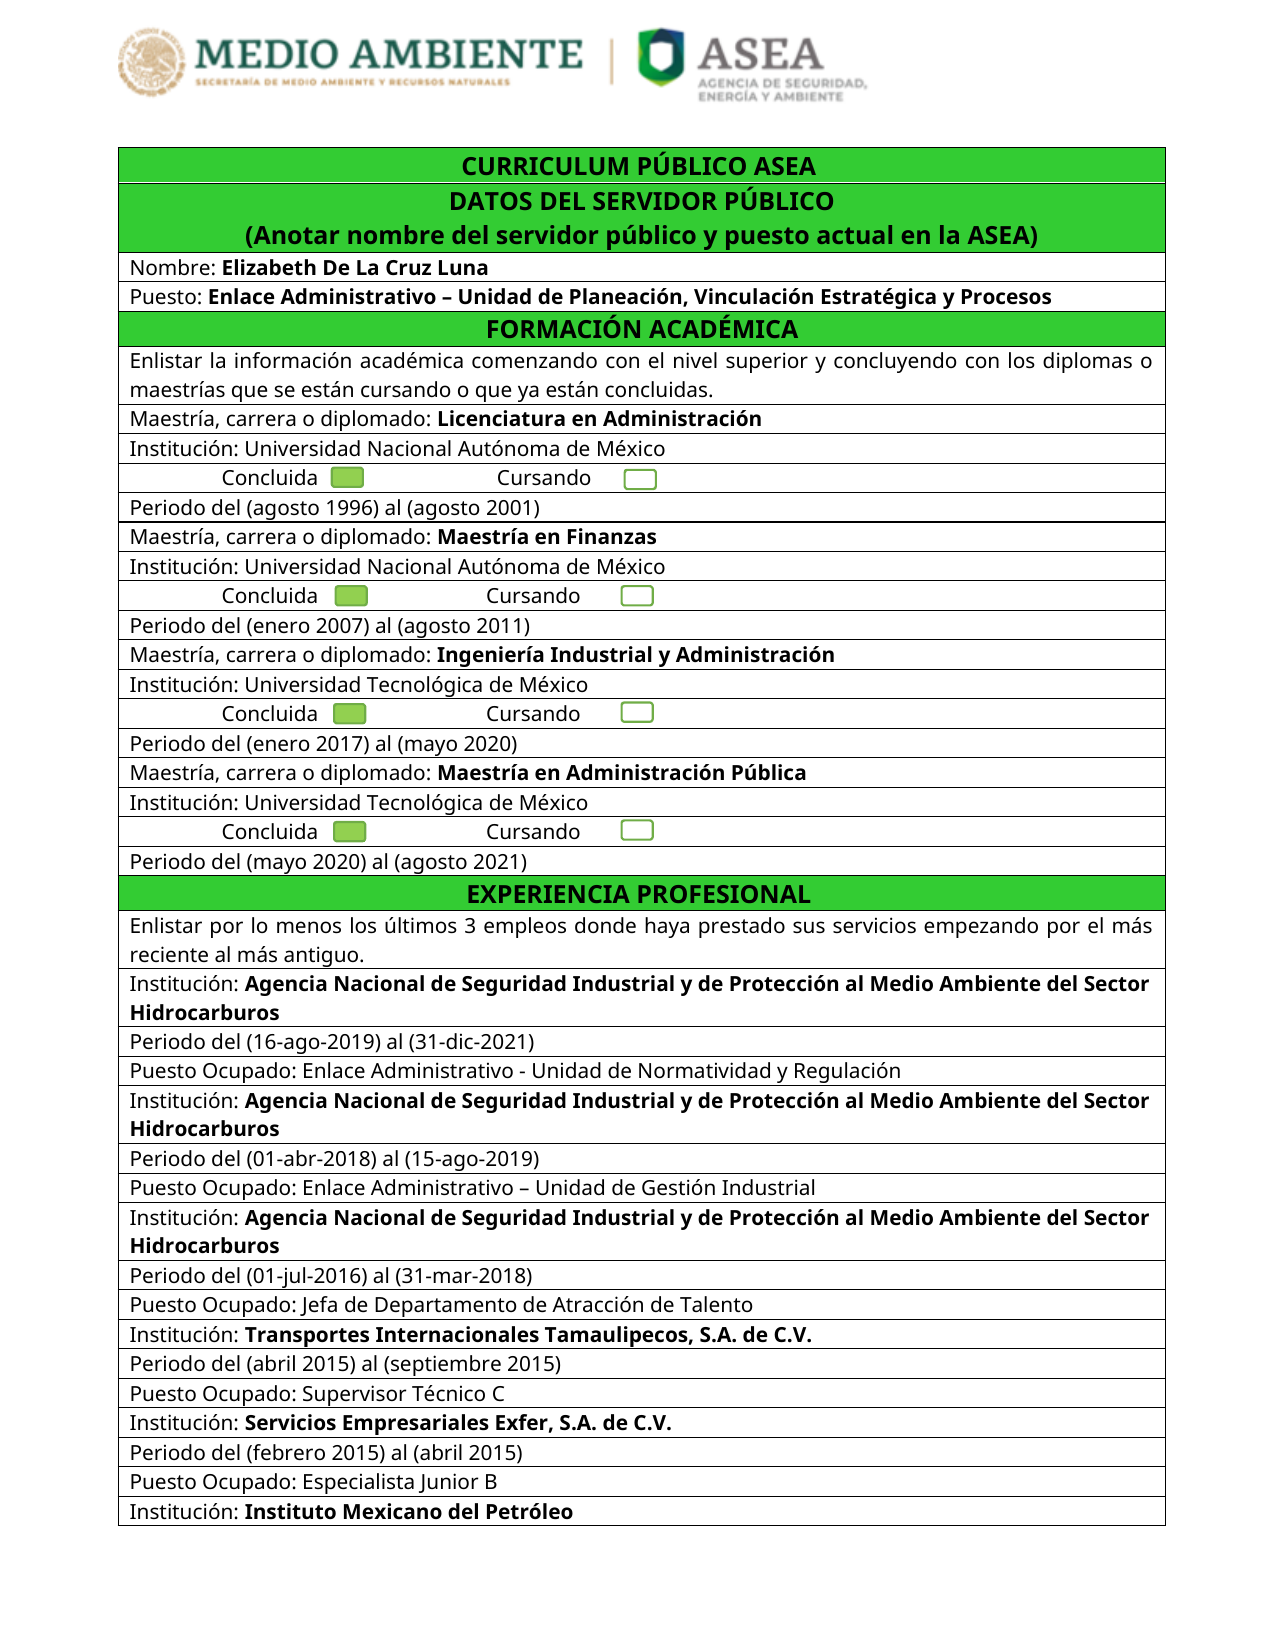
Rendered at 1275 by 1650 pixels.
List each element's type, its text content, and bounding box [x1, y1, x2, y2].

table_cell Institución: Agencia Nacional de Seguridad Industrial y de Protección al Medio Ambiente del Sector Hidrocarburos [119, 1086, 1165, 1143]
table_cell Enlistar la información académica comenzando con el nivel superior y concluyendo con los diplomas o maestrías que se están cursando o que ya están concluidas. [119, 347, 1165, 403]
table_cell Puesto Ocupado: Supervisor Técnico C [119, 1379, 1165, 1407]
table_cell Maestría, carrera o diplomado: Ingeniería Industrial y Administración [119, 640, 1165, 669]
table_cell Institución: Universidad Tecnológica de México [119, 670, 1165, 698]
table_cell Periodo del (febrero 2015) al (abril 2015) [119, 1438, 1165, 1466]
table_cell Periodo del (16-ago-2019) al (31-dic-2021) [119, 1027, 1165, 1056]
table_cell Maestría, carrera o diplomado: Maestría en Administración Pública [119, 758, 1165, 787]
table_cell Institución: Servicios Empresariales Exfer, S.A. de C.V. [119, 1408, 1165, 1437]
table_cell Periodo del (01-abr-2018) al (15-ago-2019) [119, 1144, 1165, 1172]
table_cell Maestría, carrera o diplomado: Maestría en Finanzas [119, 523, 1165, 551]
table_cell Puesto Ocupado: Enlace Administrativo – Unidad de Gestión Industrial [119, 1174, 1165, 1202]
table_cell Periodo del (mayo 2020) al (agosto 2021) [119, 847, 1165, 875]
table_cell Maestría, carrera o diplomado: Licenciatura en Administración [119, 405, 1165, 433]
table_header CURRICULUM PÚBLICO ASEA [119, 148, 1165, 182]
table_cell Periodo del (01-jul-2016) al (31-mar-2018) [119, 1261, 1165, 1289]
table_cell Concluida Cursando [119, 817, 1165, 846]
table_cell Institución: Universidad Tecnológica de México [119, 788, 1165, 816]
table_cell Periodo del (enero 2017) al (mayo 2020) [119, 729, 1165, 757]
table_cell Puesto Ocupado: Especialista Junior B [119, 1467, 1165, 1496]
table_cell Puesto Ocupado: Jefa de Departamento de Atracción de Talento [119, 1290, 1165, 1319]
table_cell DATOS DEL SERVIDOR PÚBLICO (Anotar nombre del servidor público y puesto actual en la ASEA) [119, 184, 1165, 252]
table_cell Institución: Agencia Nacional de Seguridad Industrial y de Protección al Medio Ambiente del Sector Hidrocarburos [119, 1203, 1165, 1260]
table_cell Institución: Agencia Nacional de Seguridad Industrial y de Protección al Medio Ambiente del Sector Hidrocarburos [119, 969, 1165, 1026]
table_cell Puesto Ocupado: Enlace Administrativo - Unidad de Normatividad y Regulación [119, 1057, 1165, 1085]
table_cell Institución: Transportes Internacionales Tamaulipecos, S.A. de C.V. [119, 1320, 1165, 1348]
table_cell Puesto: Enlace Administrativo – Unidad de Planeación, Vinculación Estratégica y Procesos [119, 282, 1165, 311]
table_cell Institución: Universidad Nacional Autónoma de México [119, 434, 1165, 462]
table_cell Concluida Cursando [119, 581, 1165, 610]
table_cell Periodo del (enero 2007) al (agosto 2011) [119, 611, 1165, 639]
table_cell EXPERIENCIA PROFESIONAL [119, 876, 1165, 910]
table_cell Institución: Universidad Nacional Autónoma de México [119, 552, 1165, 580]
table_cell FORMACIÓN ACADÉMICA [119, 312, 1165, 346]
table_cell Concluida Cursando [119, 699, 1165, 728]
table_cell Enlistar por lo menos los últimos 3 empleos donde haya prestado sus servicios empezando por el más reciente al más antiguo. [119, 911, 1165, 968]
table_cell Periodo del (agosto 1996) al (agosto 2001) [119, 493, 1165, 521]
table_cell Concluida Cursando [119, 464, 1165, 492]
table_cell Nombre: Elizabeth De La Cruz Luna [119, 253, 1165, 281]
table_cell Institución: Instituto Mexicano del Petróleo [119, 1497, 1165, 1525]
table_cell Periodo del (abril 2015) al (septiembre 2015) [119, 1349, 1165, 1378]
